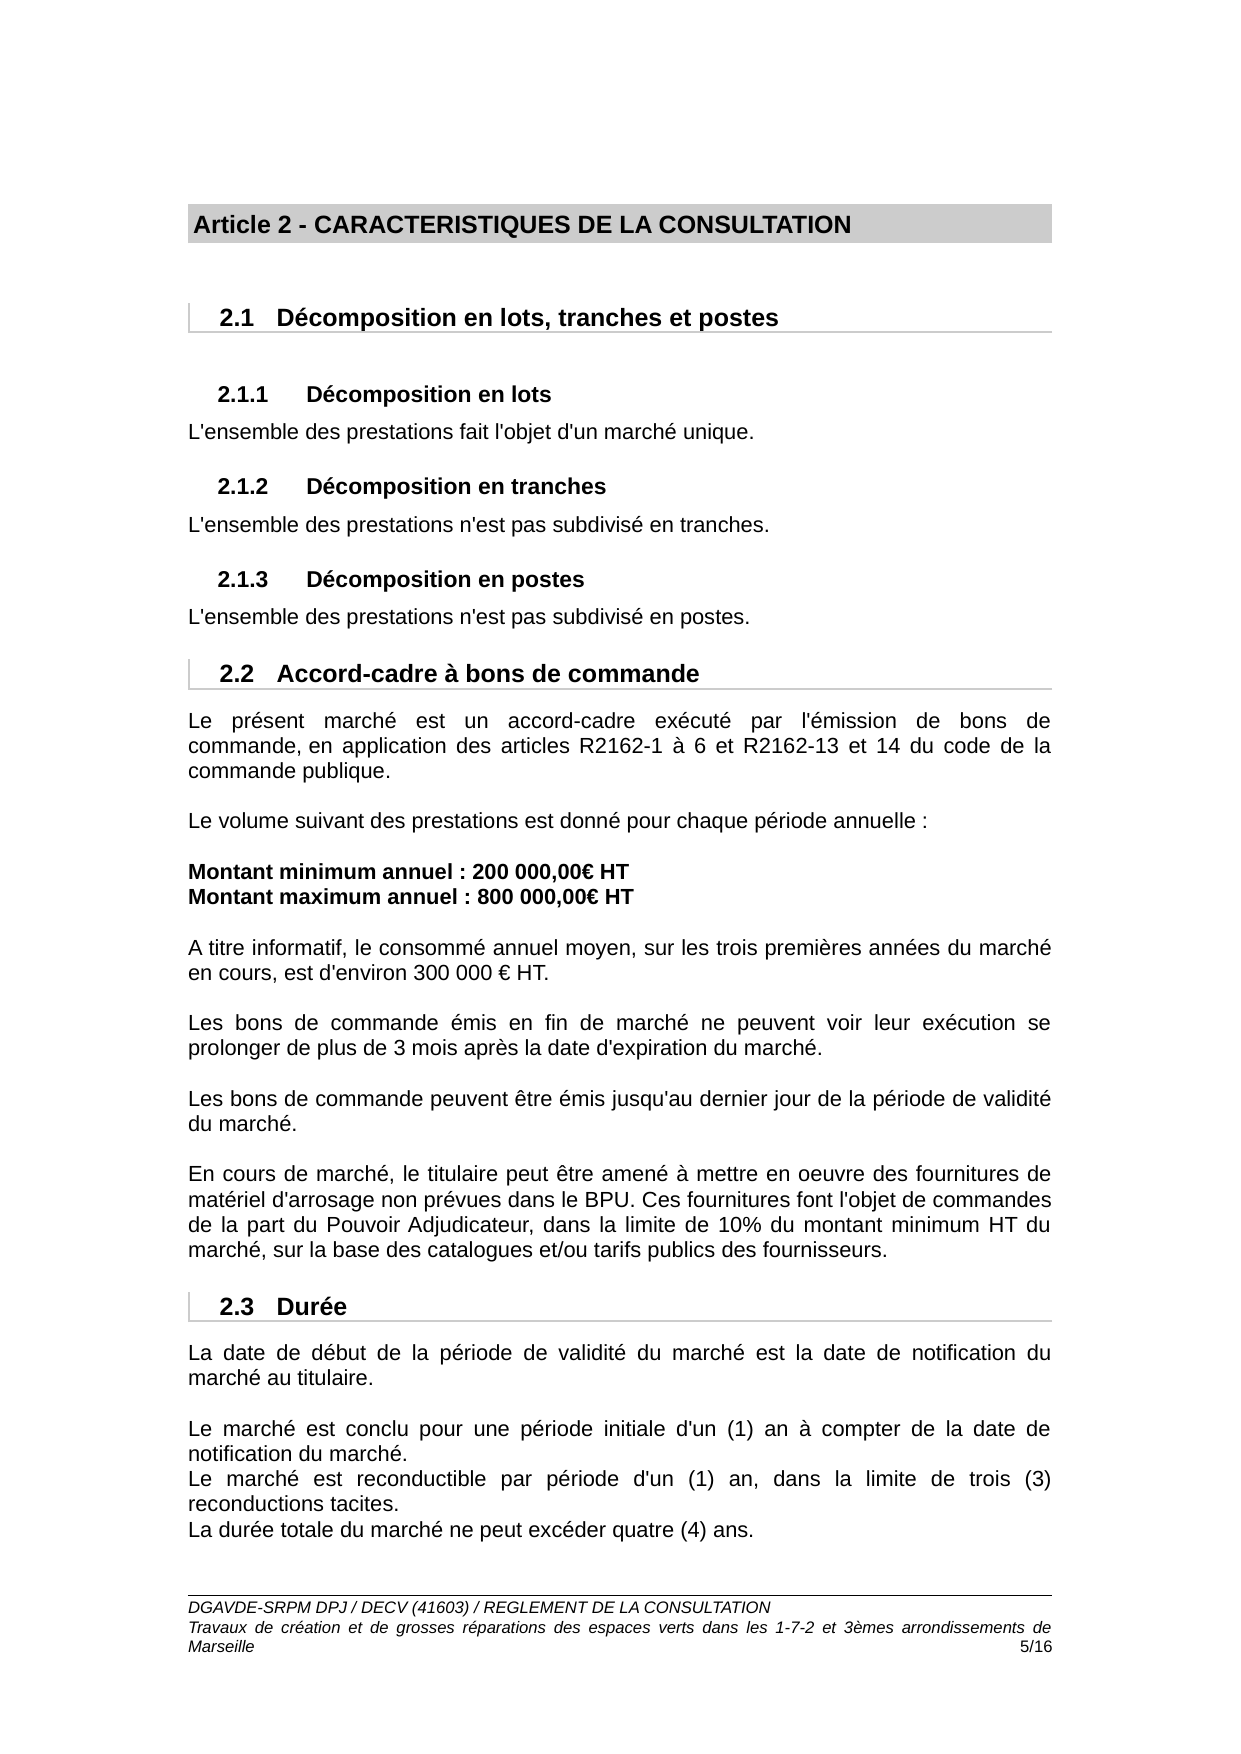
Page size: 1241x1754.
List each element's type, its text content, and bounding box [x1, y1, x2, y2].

text Le présent marché est un accord-cadre exécuté par l'émission de bons de commande, en application des articles R2162-1 à 6 et R2162-13 et 14 du code de la commande publique. [188, 707, 1052, 783]
text Le marché est conclu pour une période initiale d'un (1) an à compter de la date de notification du marché. [188, 1416, 1052, 1466]
text La date de début de la période de validité du marché est la date de notification du marché au titulaire. [188, 1340, 1052, 1391]
text En cours de marché, le titulaire peut être amené à mettre en oeuvre des fournitures de matériel d'arrosage non prévues dans le BPU. Ces fournitures font l'objet de commandes de la part du Pouvoir Adjudicateur, dans la limite de 10% du montant minimum HT du marché, sur la base des catalogues et/ou tarifs publics des fournisseurs. [188, 1161, 1052, 1262]
subtitle Décomposition en tranches [188, 473, 1052, 500]
text A titre informatif, le consommé annuel moyen, sur les trois premières années du marché en cours, est d'environ 300 000 € HT. [188, 934, 1052, 985]
text Le marché est reconductible par période d'un (1) an, dans la limite de trois (3) reconductions tacites. [188, 1466, 1052, 1517]
text Les bons de commande émis en fin de marché ne peuvent voir leur exécution se prolonger de plus de 3 mois après la date d'expiration du marché. [188, 1010, 1052, 1060]
text Montant maximum annuel : 800 000,00€ HT [188, 884, 1052, 909]
text Le volume suivant des prestations est donné pour chaque période annuelle : [188, 808, 1052, 833]
text Les bons de commande peuvent être émis jusqu'au dernier jour de la période de validité du marché. [188, 1086, 1052, 1136]
subtitle Décomposition en lots [188, 381, 1052, 407]
text Montant minimum annuel : 200 000,00€ HT [188, 859, 1052, 884]
subtitle Décomposition en postes [188, 566, 1052, 592]
text L'ensemble des prestations fait l'objet d'un marché unique. [188, 419, 1052, 444]
subtitle Décomposition en lots, tranches et postes [188, 302, 1052, 331]
subtitle Durée [190, 1292, 1052, 1320]
text L'ensemble des prestations n'est pas subdivisé en postes. [188, 604, 1052, 629]
subtitle Accord-cadre à bons de commande [190, 659, 1052, 688]
subtitle CARACTERISTIQUES DE LA CONSULTATION [190, 207, 1050, 241]
text L'ensemble des prestations n'est pas subdivisé en tranches. [188, 511, 1052, 537]
text La durée totale du marché ne peut excéder quatre (4) ans. [188, 1517, 1052, 1542]
